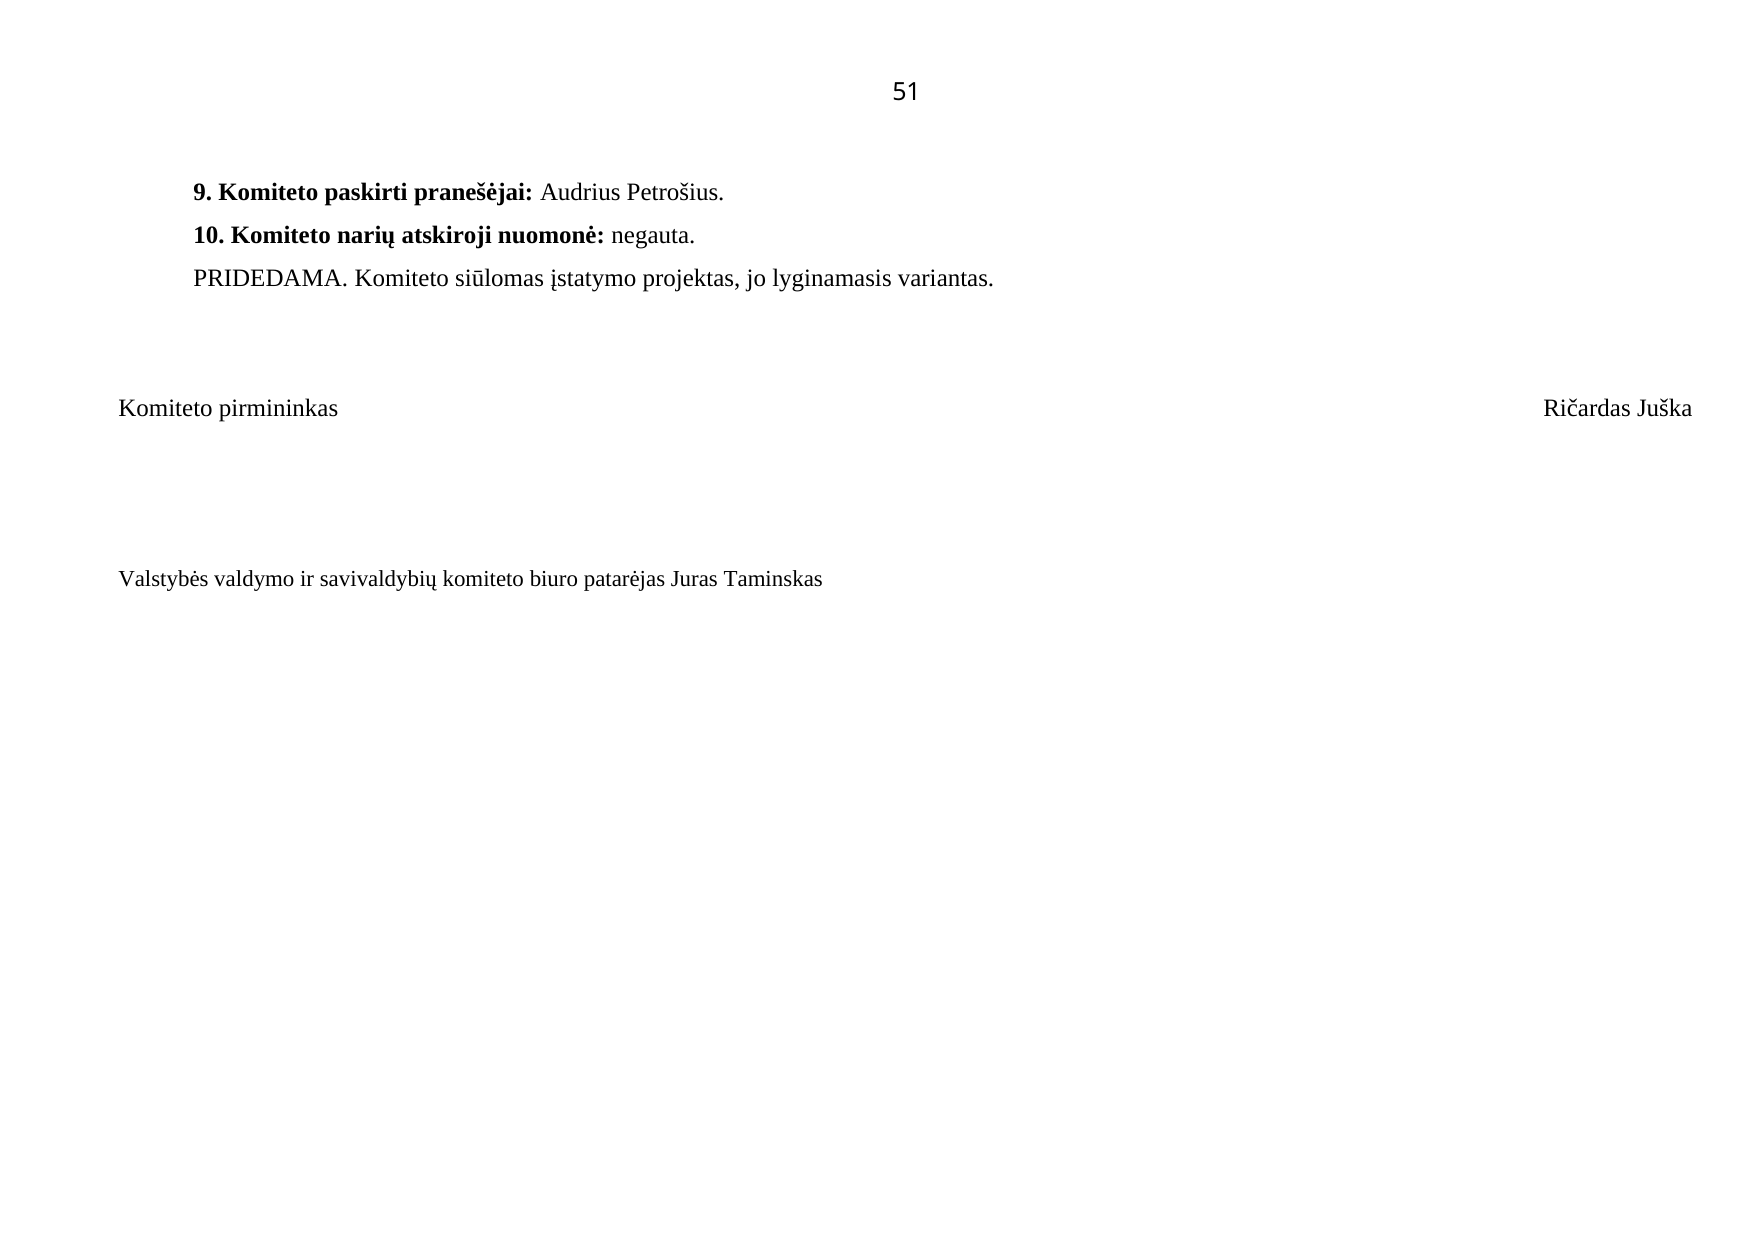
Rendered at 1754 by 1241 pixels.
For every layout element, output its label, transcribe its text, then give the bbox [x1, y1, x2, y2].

text PRIDEDAMA. Komiteto siūlomas įstatymo projektas, jo lyginamasis variantas. [118, 263, 1695, 292]
text Komiteto pirmininkas (Parašas) Ričardas Juška [118, 393, 1695, 422]
text Valstybės valdymo ir savivaldybių komiteto biuro patarėjas Juras Taminskas [118, 565, 1695, 592]
text 9. Komiteto paskirti pranešėjai: Audrius Petrošius. [118, 177, 1695, 206]
text 10. Komiteto narių atskiroji nuomonė: negauta. [118, 220, 1695, 249]
